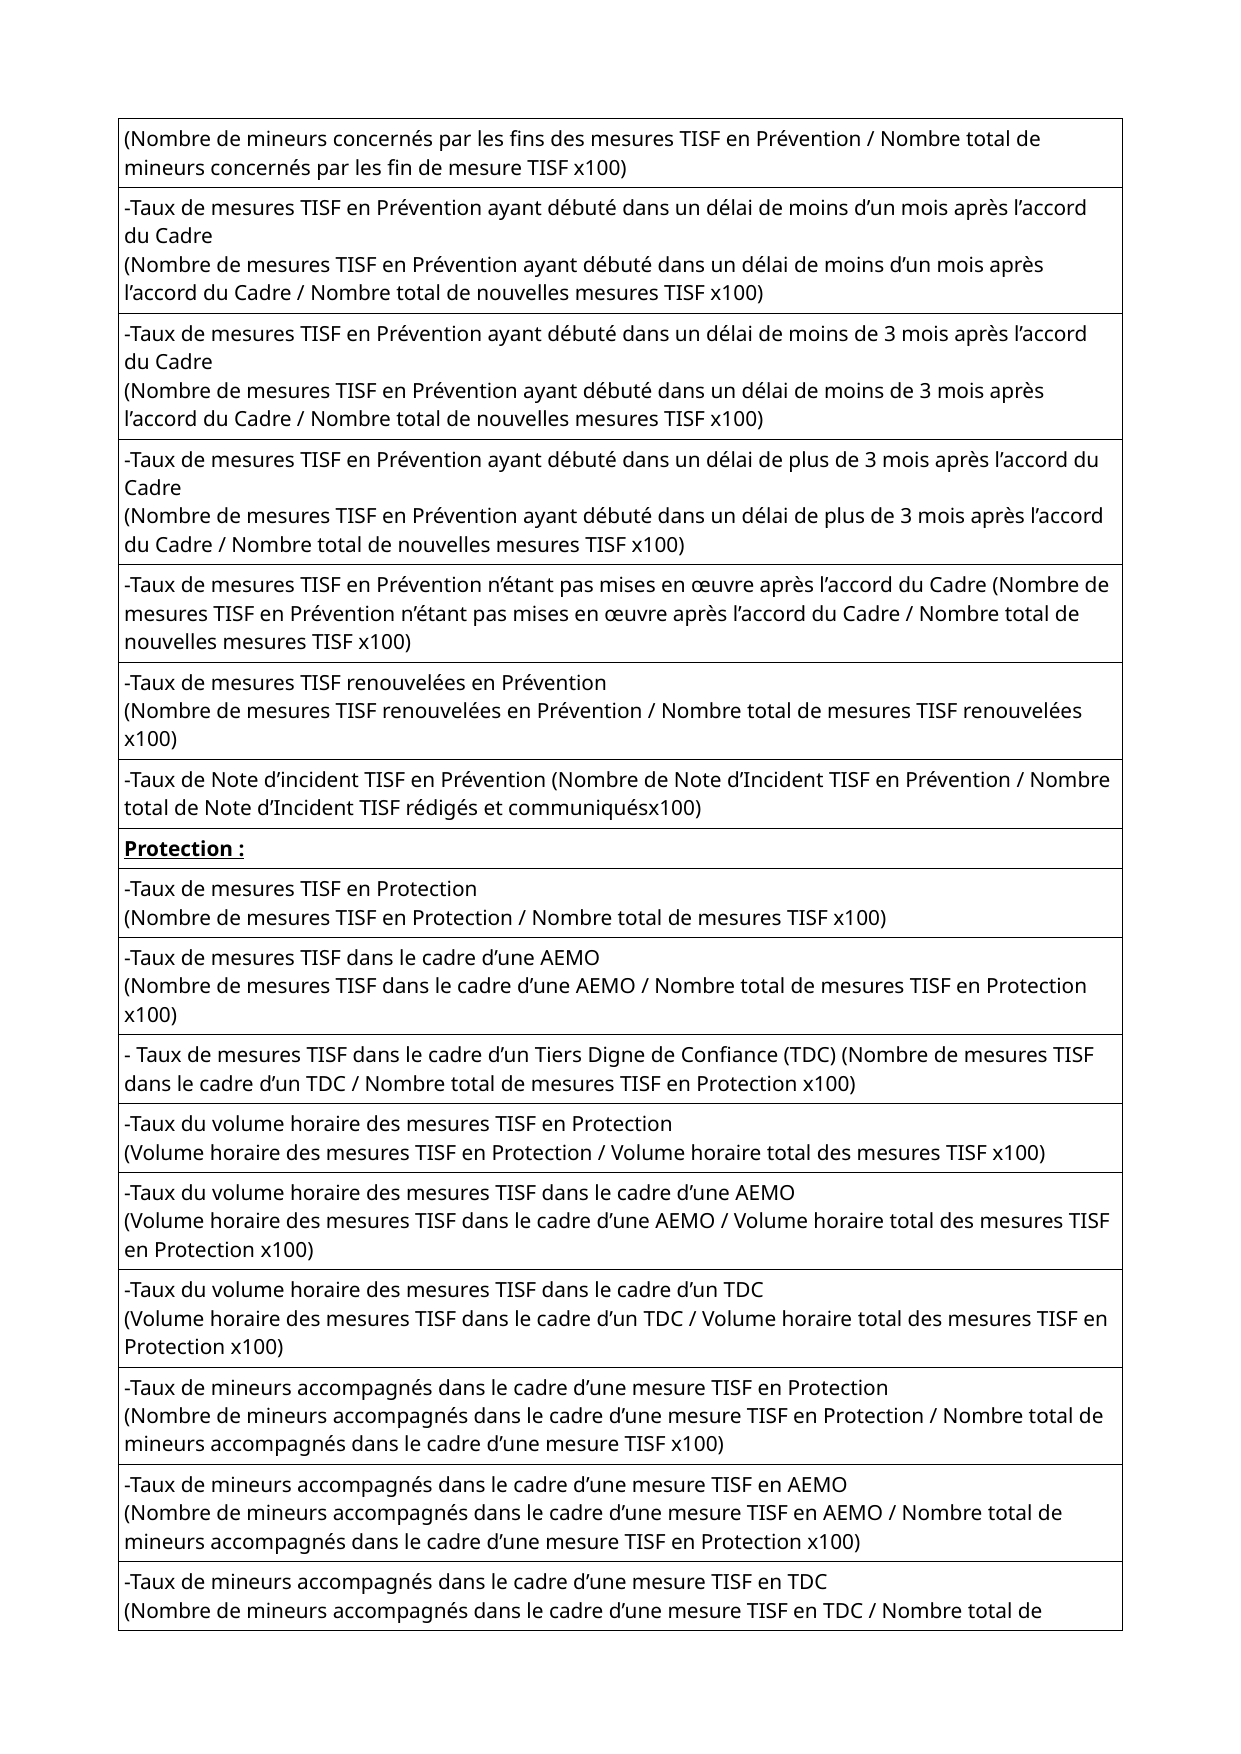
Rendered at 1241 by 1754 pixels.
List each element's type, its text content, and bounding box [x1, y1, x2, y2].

table_cell -Taux du volume horaire des mesures TISF en Protection (Volume horaire des mesures TISF en Protection / Volume horaire total des mesures TISF x100) [119, 1104, 1122, 1172]
table_cell -Taux de mineurs accompagnés dans le cadre d’une mesure TISF en AEMO (Nombre de mineurs accompagnés dans le cadre d’une mesure TISF en AEMO / Nombre total de mineurs accompagnés dans le cadre d’une mesure TISF en Protection x100) [119, 1465, 1122, 1561]
table_cell Protection : [119, 829, 1122, 868]
table_cell - Taux de mesures TISF dans le cadre d’un Tiers Digne de Confiance (TDC) (Nombre de mesures TISF dans le cadre d’un TDC / Nombre total de mesures TISF en Protection x100) [119, 1035, 1122, 1103]
table_cell -Taux de mineurs accompagnés dans le cadre d’une mesure TISF en TDC (Nombre de mineurs accompagnés dans le cadre d’une mesure TISF en TDC / Nombre total de [119, 1562, 1122, 1630]
table_cell -Taux de mesures TISF renouvelées en Prévention (Nombre de mesures TISF renouvelées en Prévention / Nombre total de mesures TISF renouvelées x100) [119, 663, 1122, 759]
table_cell -Taux du volume horaire des mesures TISF dans le cadre d’une AEMO (Volume horaire des mesures TISF dans le cadre d’une AEMO / Volume horaire total des mesures TISF en Protection x100) [119, 1173, 1122, 1269]
table_cell -Taux de Note d’incident TISF en Prévention (Nombre de Note d’Incident TISF en Prévention / Nombre total de Note d’Incident TISF rédigés et communiquésx100) [119, 760, 1122, 828]
table_cell -Taux de mesures TISF en Prévention ayant débuté dans un délai de moins de 3 mois après l’accord du Cadre (Nombre de mesures TISF en Prévention ayant débuté dans un délai de moins de 3 mois après l’accord du Cadre / Nombre total de nouvelles mesures TISF x100) [119, 314, 1122, 438]
table_cell -Taux de mesures TISF en Prévention ayant débuté dans un délai de plus de 3 mois après l’accord du Cadre (Nombre de mesures TISF en Prévention ayant débuté dans un délai de plus de 3 mois après l’accord du Cadre / Nombre total de nouvelles mesures TISF x100) [119, 440, 1122, 564]
table_cell -Taux du volume horaire des mesures TISF dans le cadre d’un TDC (Volume horaire des mesures TISF dans le cadre d’un TDC / Volume horaire total des mesures TISF en Protection x100) [119, 1270, 1122, 1366]
table_cell -Taux de mesures TISF dans le cadre d’une AEMO (Nombre de mesures TISF dans le cadre d’une AEMO / Nombre total de mesures TISF en Protection x100) [119, 938, 1122, 1034]
table_cell -Taux de mesures TISF en Prévention n’étant pas mises en œuvre après l’accord du Cadre (Nombre de mesures TISF en Prévention n’étant pas mises en œuvre après l’accord du Cadre / Nombre total de nouvelles mesures TISF x100) [119, 565, 1122, 661]
table_cell (Nombre de mineurs concernés par les fins des mesures TISF en Prévention / Nombre total de mineurs concernés par les fin de mesure TISF x100) [119, 119, 1122, 187]
table_cell -Taux de mesures TISF en Prévention ayant débuté dans un délai de moins d’un mois après l’accord du Cadre (Nombre de mesures TISF en Prévention ayant débuté dans un délai de moins d’un mois après l’accord du Cadre / Nombre total de nouvelles mesures TISF x100) [119, 188, 1122, 313]
table_cell -Taux de mesures TISF en Protection (Nombre de mesures TISF en Protection / Nombre total de mesures TISF x100) [119, 869, 1122, 937]
table_cell -Taux de mineurs accompagnés dans le cadre d’une mesure TISF en Protection (Nombre de mineurs accompagnés dans le cadre d’une mesure TISF en Protection / Nombre total de mineurs accompagnés dans le cadre d’une mesure TISF x100) [119, 1368, 1122, 1464]
